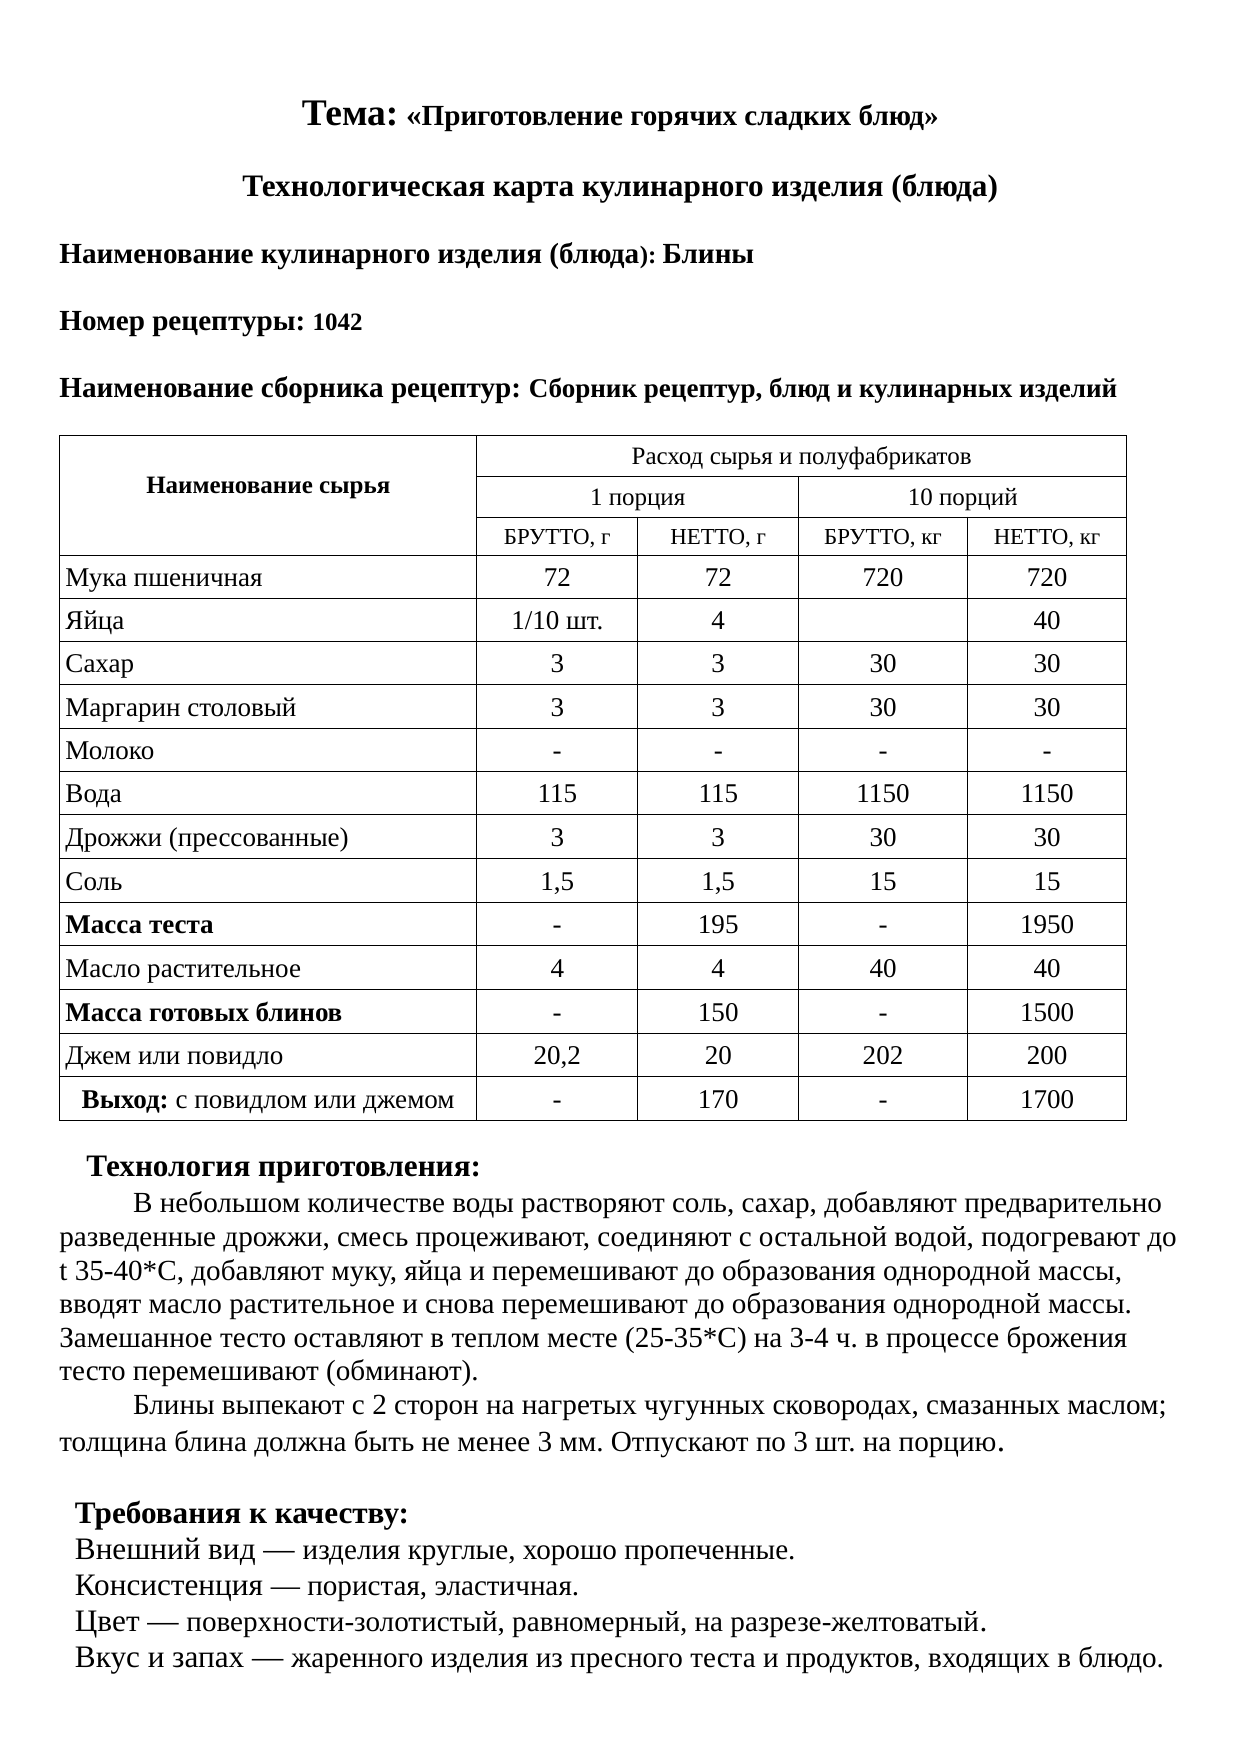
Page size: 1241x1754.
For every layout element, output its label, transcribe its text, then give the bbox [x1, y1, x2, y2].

table_cell - [477, 729, 637, 771]
text Наименование кулинарного изделия (блюда): Блины [59, 236, 1181, 270]
table_cell 72 [477, 556, 637, 598]
text Цвет — поверхности-золотистый, равномерный, на разрезе-желтоватый. [59, 1602, 1181, 1638]
table_cell - [477, 990, 637, 1032]
text Тема: «Приготовление горячих сладких блюд» [59, 90, 1181, 133]
table_cell - [799, 903, 967, 945]
table_cell 4 [638, 599, 798, 641]
table_cell НЕТТО, г [638, 518, 798, 555]
table_cell Масса готовых блинов [60, 990, 476, 1032]
table_cell 115 [477, 772, 637, 814]
table_cell 150 [638, 990, 798, 1032]
table_cell 40 [968, 946, 1126, 989]
table_cell Яйца [60, 599, 476, 641]
text Внешний вид — изделия круглые, хорошо пропеченные. [59, 1531, 1181, 1566]
table_header Наименование сырья [60, 436, 476, 555]
table_cell 1150 [968, 772, 1126, 814]
table_cell 40 [799, 946, 967, 989]
table_cell 720 [968, 556, 1126, 598]
table_cell 20,2 [477, 1034, 637, 1076]
table_cell Масса теста [60, 903, 476, 945]
table_cell 3 [638, 815, 798, 858]
table_cell 3 [477, 642, 637, 684]
table_cell 30 [799, 815, 967, 858]
table_cell 4 [477, 946, 637, 989]
table_cell 200 [968, 1034, 1126, 1076]
text Требования к качеству: [59, 1494, 1181, 1531]
table_cell 1,5 [477, 859, 637, 902]
table_cell 1700 [968, 1077, 1126, 1120]
text Технология приготовления: [59, 1147, 1181, 1183]
table_cell 10 порций [799, 477, 1126, 517]
table_cell 30 [968, 642, 1126, 684]
table_cell 20 [638, 1034, 798, 1076]
table_cell Сахар [60, 642, 476, 684]
table_cell 3 [477, 815, 637, 858]
table_cell 1/10 шт. [477, 599, 637, 641]
table_cell Мука пшеничная [60, 556, 476, 598]
table_cell Соль [60, 859, 476, 902]
table_cell 15 [968, 859, 1126, 902]
table_cell Выход: с повидлом или джемом [60, 1077, 476, 1120]
table_cell 720 [799, 556, 967, 598]
table_cell - [799, 1077, 967, 1120]
table_cell 30 [799, 642, 967, 684]
text Номер рецептуры: 1042 [59, 303, 1181, 337]
table_cell - [799, 990, 967, 1032]
table_cell Дрожжи (прессованные) [60, 815, 476, 858]
table_cell 3 [638, 642, 798, 684]
table_cell 1500 [968, 990, 1126, 1032]
table_cell [799, 599, 967, 641]
table_cell НЕТТО, кг [968, 518, 1126, 555]
table_cell 4 [638, 946, 798, 989]
table_cell БРУТТО, кг [799, 518, 967, 555]
table_cell 202 [799, 1034, 967, 1076]
table_cell Маргарин столовый [60, 685, 476, 727]
table_cell 40 [968, 599, 1126, 641]
table_cell 195 [638, 903, 798, 945]
text Технологическая карта кулинарного изделия (блюда) [59, 167, 1181, 203]
text Консистенция — пористая, эластичная. [59, 1566, 1181, 1602]
table_cell - [477, 1077, 637, 1120]
table_cell 15 [799, 859, 967, 902]
text Вкус и запах — жаренного изделия из пресного теста и продуктов, входящих в блюдо. [59, 1638, 1181, 1674]
table_cell - [638, 729, 798, 771]
table_cell 115 [638, 772, 798, 814]
table_cell 3 [477, 685, 637, 727]
table_header Расход сырья и полуфабрикатов [477, 436, 1126, 476]
table_cell 1950 [968, 903, 1126, 945]
text В небольшом количестве воды растворяют соль, сахар, добавляют предварительно разведенные дрожжи, смесь процеживают, соединяют с остальной водой, подогревают до t 35-40*C, добавляют муку, яйца и перемешивают до образования однородной массы, вводят масло растительное и снова перемешивают до образования однородной массы. Замешанное тесто оставляют в теплом месте (25-35*C) на 3-4 ч. в процессе брожения тесто перемешивают (обминают). [59, 1183, 1181, 1387]
text Блины выпекают с 2 сторон на нагретых чугунных сковородах, смазанных маслом; толщина блина должна быть не менее 3 мм. Отпускают по 3 шт. на порцию. [59, 1387, 1181, 1459]
table_cell 72 [638, 556, 798, 598]
table_cell 3 [638, 685, 798, 727]
table_cell - [968, 729, 1126, 771]
table_cell - [799, 729, 967, 771]
table_cell 1150 [799, 772, 967, 814]
table_cell - [477, 903, 637, 945]
table_cell Молоко [60, 729, 476, 771]
table_cell 30 [799, 685, 967, 727]
table_cell БРУТТО, г [477, 518, 637, 555]
table_cell Вода [60, 772, 476, 814]
table_cell 1,5 [638, 859, 798, 902]
table_cell 30 [968, 815, 1126, 858]
table_cell 30 [968, 685, 1126, 727]
text Наименование сборника рецептур: Сборник рецептур, блюд и кулинарных изделий [59, 371, 1181, 404]
table_cell 1 порция [477, 477, 798, 517]
table_cell Джем или повидло [60, 1034, 476, 1076]
table_cell 170 [638, 1077, 798, 1120]
table_cell Масло растительное [60, 946, 476, 989]
